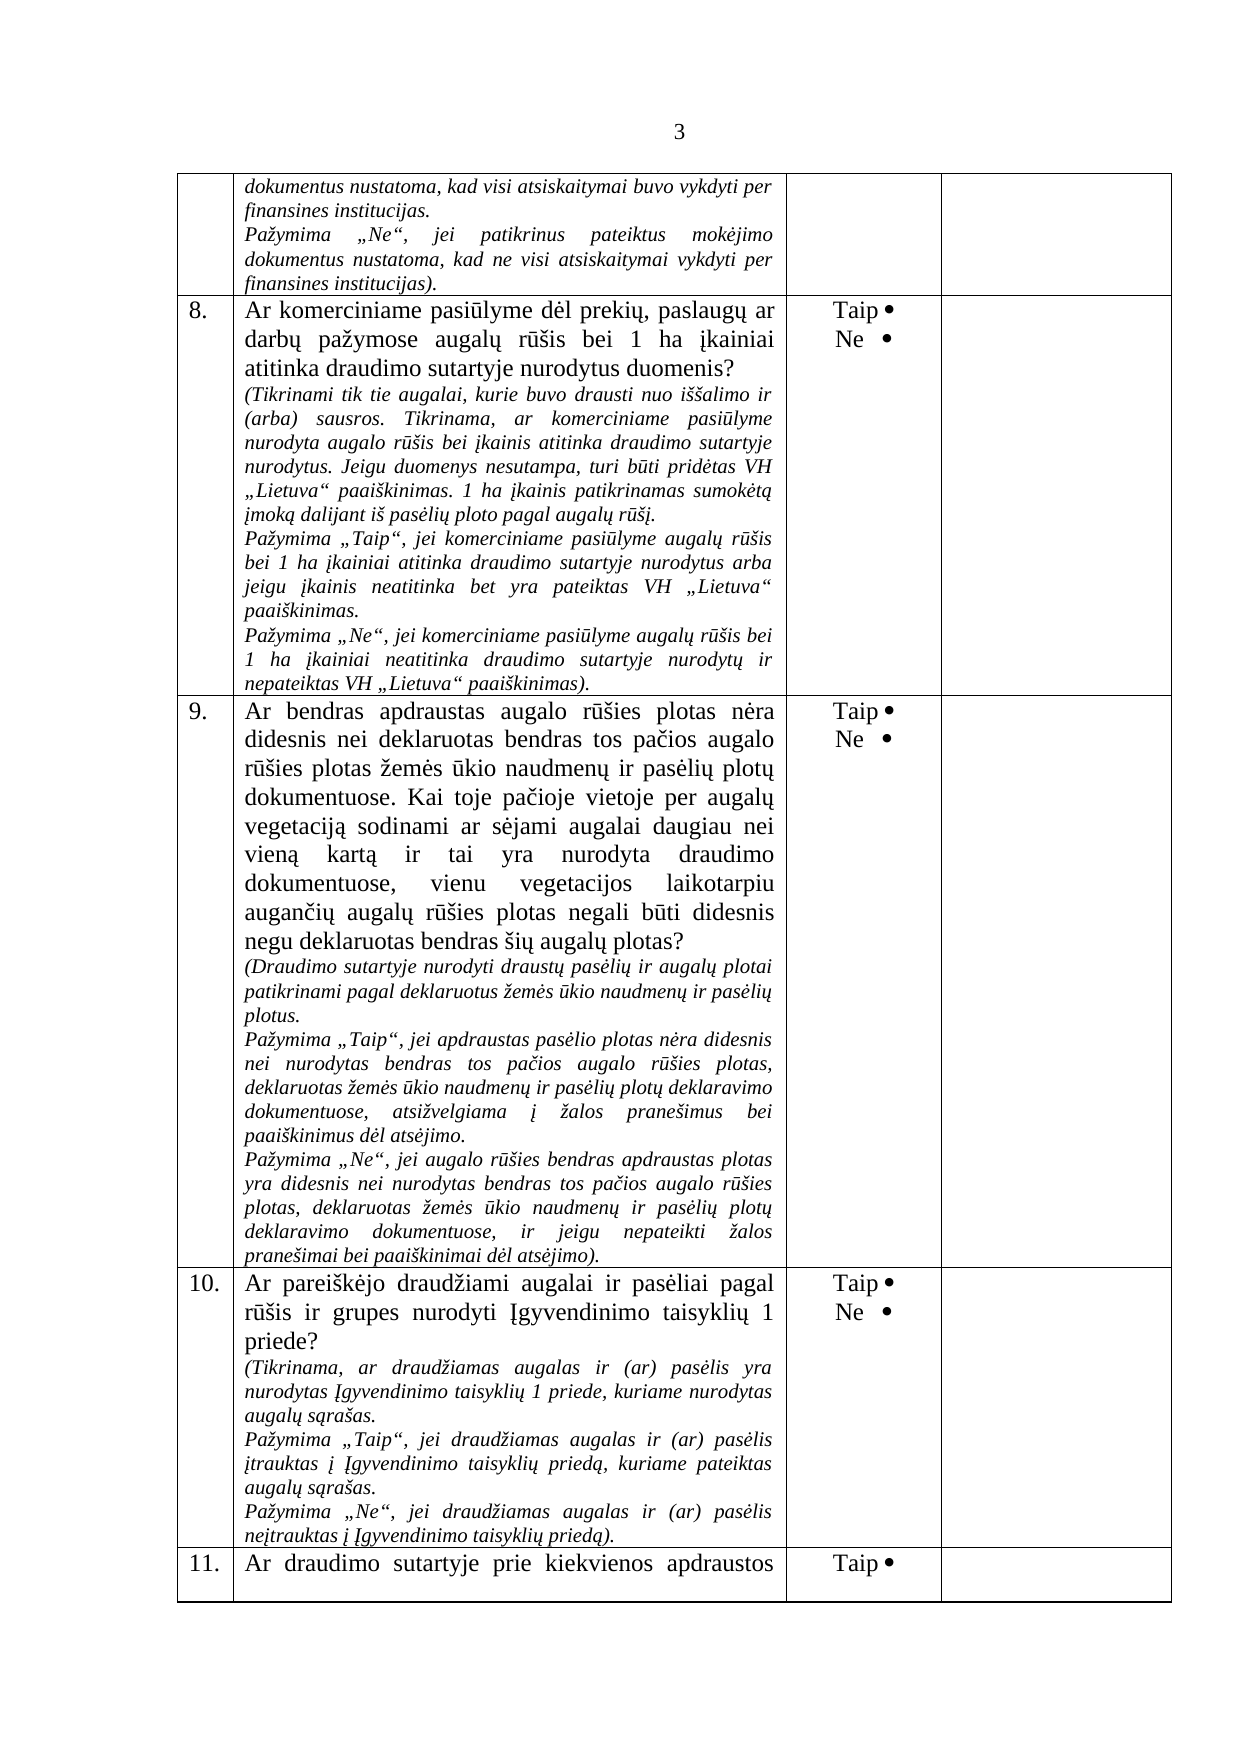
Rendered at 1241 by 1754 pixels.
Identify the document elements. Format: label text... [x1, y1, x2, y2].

table_cell 10. [178, 1268, 233, 1547]
table_cell Ar draudimo sutartyje prie kiekvienos apdraustos [234, 1548, 786, 1601]
table_cell [942, 174, 1171, 294]
table_cell dokumentus nustatoma, kad visi atsiskaitymai buvo vykdyti per finansines institucijas. Pažymima „Ne“, jei patikrinus pateiktus mokėjimo dokumentus nustatoma, kad ne visi atsiskaitymai vykdyti per finansines institucijas). [234, 174, 786, 294]
table_cell Taip  Ne  [787, 1268, 941, 1547]
table_cell 9. [178, 696, 233, 1267]
table_cell [942, 696, 1171, 1267]
table_cell [942, 296, 1171, 695]
table_cell 11. [178, 1548, 233, 1601]
table_cell [787, 174, 941, 294]
table_cell Taip  Ne  [787, 296, 941, 695]
table_cell Ar komerciniame pasiūlyme dėl prekių, paslaugų ar darbų pažymose augalų rūšis bei 1 ha įkainiai atitinka draudimo sutartyje nurodytus duomenis? (Tikrinami tik tie augalai, kurie buvo drausti nuo iššalimo ir (arba) sausros. Tikrinama, ar komerciniame pasiūlyme nurodyta augalo rūšis bei įkainis atitinka draudimo sutartyje nurodytus. Jeigu duomenys nesutampa, turi būti pridėtas VH „Lietuva“ paaiškinimas. 1 ha įkainis patikrinamas sumokėtą įmoką dalijant iš pasėlių ploto pagal augalų rūšį. Pažymima „Taip“, jei komerciniame pasiūlyme augalų rūšis bei 1 ha įkainiai atitinka draudimo sutartyje nurodytus arba jeigu įkainis neatitinka bet yra pateiktas VH „Lietuva“ paaiškinimas. Pažymima „Ne“, jei komerciniame pasiūlyme augalų rūšis bei 1 ha įkainiai neatitinka draudimo sutartyje nurodytų ir nepateiktas VH „Lietuva“ paaiškinimas). [234, 296, 786, 695]
table_cell [178, 174, 233, 294]
table_cell Taip  Ne  [787, 696, 941, 1267]
table_cell [942, 1548, 1171, 1601]
table_cell Ar bendras apdraustas augalo rūšies plotas nėra didesnis nei deklaruotas bendras tos pačios augalo rūšies plotas žemės ūkio naudmenų ir pasėlių plotų dokumentuose. Kai toje pačioje vietoje per augalų vegetaciją sodinami ar sėjami augalai daugiau nei vieną kartą ir tai yra nurodyta draudimo dokumentuose, vienu vegetacijos laikotarpiu augančių augalų rūšies plotas negali būti didesnis negu deklaruotas bendras šių augalų plotas? (Draudimo sutartyje nurodyti draustų pasėlių ir augalų plotai patikrinami pagal deklaruotus žemės ūkio naudmenų ir pasėlių plotus. Pažymima „Taip“, jei apdraustas pasėlio plotas nėra didesnis nei nurodytas bendras tos pačios augalo rūšies plotas, deklaruotas žemės ūkio naudmenų ir pasėlių plotų deklaravimo dokumentuose, atsižvelgiama į žalos pranešimus bei paaiškinimus dėl atsėjimo. Pažymima „Ne“, jei augalo rūšies bendras apdraustas plotas yra didesnis nei nurodytas bendras tos pačios augalo rūšies plotas, deklaruotas žemės ūkio naudmenų ir pasėlių plotų deklaravimo dokumentuose, ir jeigu nepateikti žalos pranešimai bei paaiškinimai dėl atsėjimo). [234, 696, 786, 1267]
table_cell Ar pareiškėjo draudžiami augalai ir pasėliai pagal rūšis ir grupes nurodyti Įgyvendinimo taisyklių 1 priede? (Tikrinama, ar draudžiamas augalas ir (ar) pasėlis yra nurodytas Įgyvendinimo taisyklių 1 priede, kuriame nurodytas augalų sąrašas. Pažymima „Taip“, jei draudžiamas augalas ir (ar) pasėlis įtrauktas į Įgyvendinimo taisyklių priedą, kuriame pateiktas augalų sąrašas. Pažymima „Ne“, jei draudžiamas augalas ir (ar) pasėlis neįtrauktas į Įgyvendinimo taisyklių priedą). [234, 1268, 786, 1547]
table_cell [942, 1268, 1171, 1547]
table_cell 8. [178, 296, 233, 695]
table_cell Taip  [787, 1548, 941, 1601]
